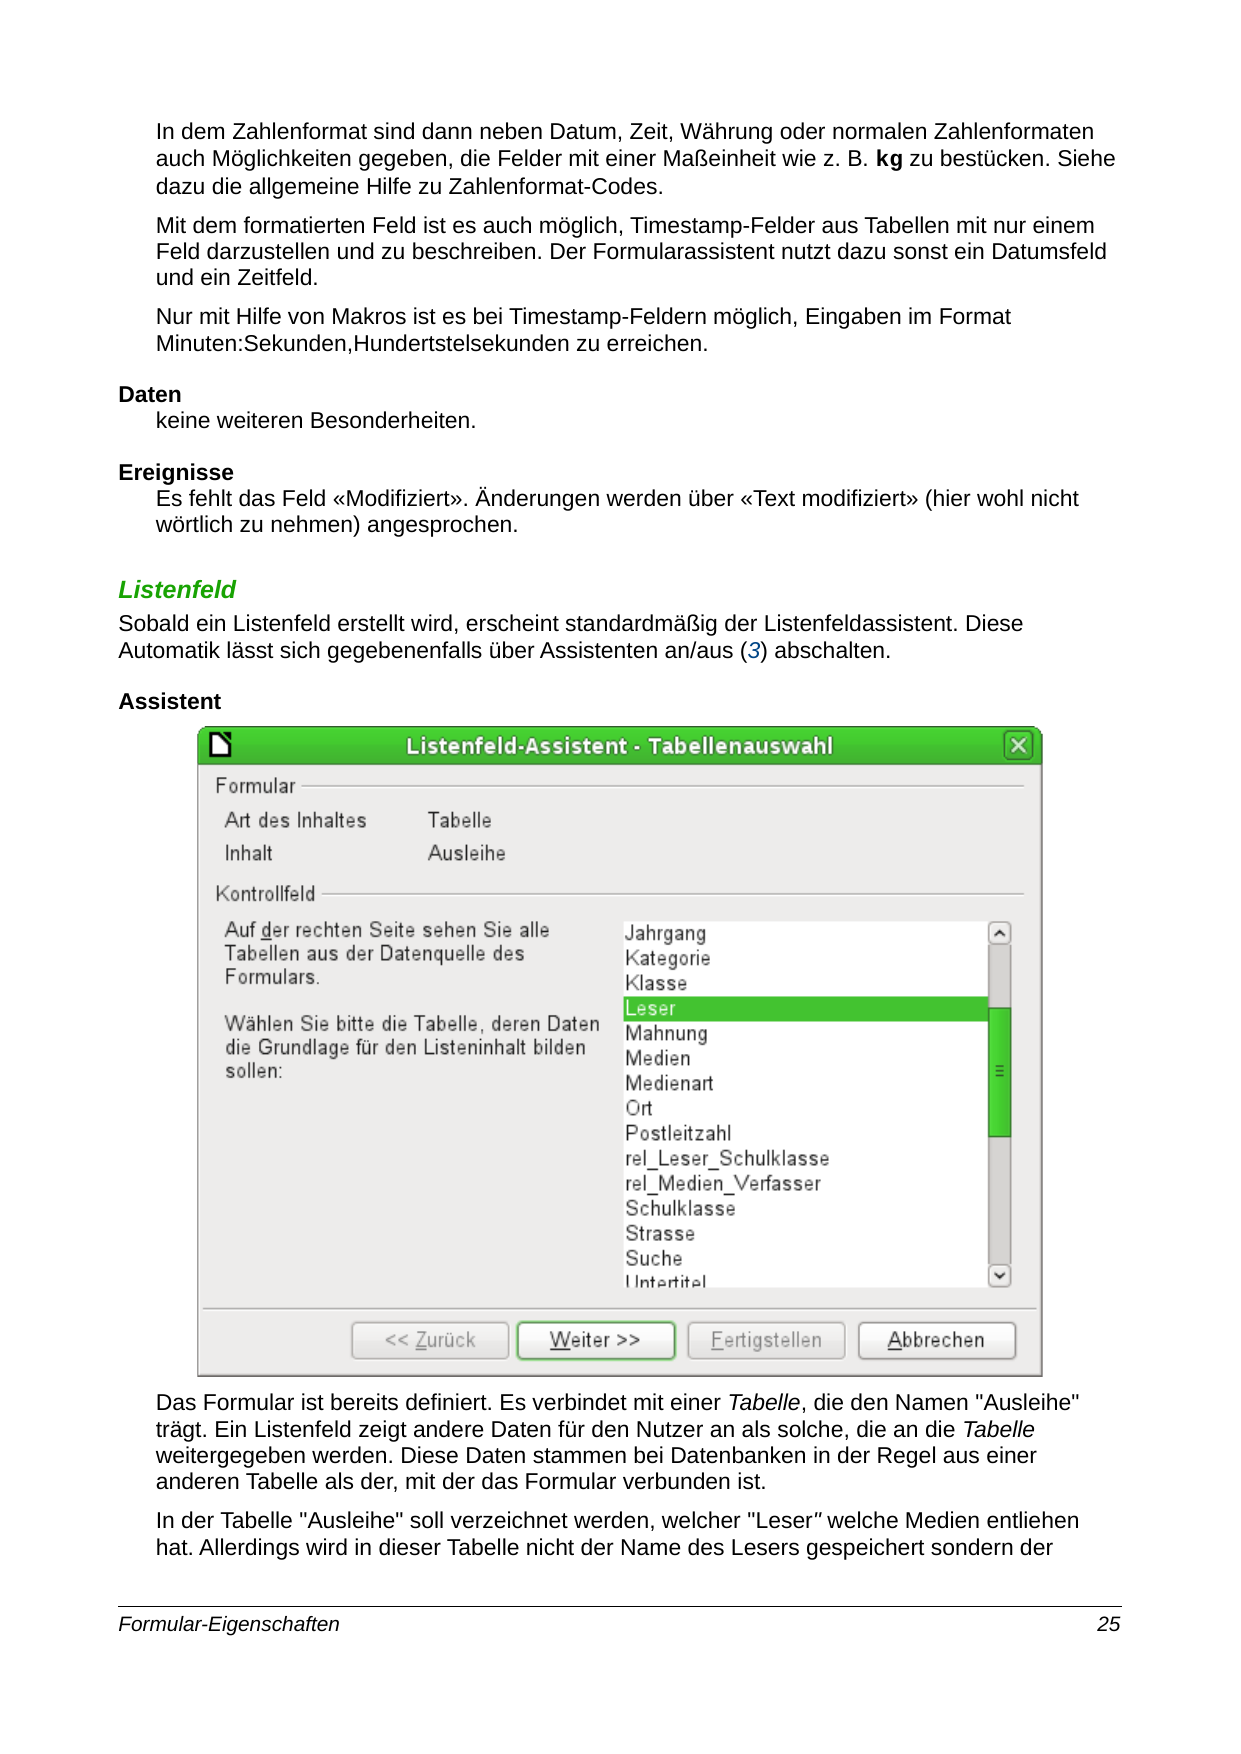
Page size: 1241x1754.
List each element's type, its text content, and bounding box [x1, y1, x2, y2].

subtitle Listenfeld [118, 575, 1122, 604]
text Nur mit Hilfe von Makros ist es bei Timestamp-Feldern möglich, Eingaben im Format Minuten:Sekunden,Hundertstelsekunden zu erreichen. [156, 303, 1122, 356]
text Mit dem formatierten Feld ist es auch möglich, Timestamp-Felder aus Tabellen mit nur einem Feld darzustellen und zu beschreiben. Der Formularassistent nutzt dazu sonst ein Datumsfeld und ein Zeitfeld. [156, 212, 1122, 291]
list Ereignisse [118, 459, 1122, 485]
text In der Tabelle "Ausleihe" soll verzeichnet werden, welcher "Leser" welche Medien entliehen hat. Allerdings wird in dieser Tabelle nicht der Name des Lesers gespeichert sondern der [156, 1507, 1122, 1560]
list Assistent [118, 688, 1122, 714]
text keine weiteren Besonderheiten. [156, 407, 1122, 434]
text Es fehlt das Feld «Modifiziert». Änderungen werden über «Text modifiziert» (hier wohl nicht wörtlich zu nehmen) angesprochen. [156, 485, 1122, 538]
picture [197, 726, 1043, 1377]
text Sobald ein Listenfeld erstellt wird, erscheint standardmäßig der Listenfeldassistent. Diese Automatik lässt sich gegebenenfalls über Assistenten an/aus (Abbildung 3) abschalten. [118, 610, 1122, 663]
text In dem Zahlenformat sind dann neben Datum, Zeit, Währung oder normalen Zahlenformaten auch Möglichkeiten gegeben, die Felder mit einer Maßeinheit wie z. B. kg zu bestücken. Siehe dazu die allgemeine Hilfe zu Zahlenformat-Codes. [156, 118, 1122, 199]
text Das Formular ist bereits definiert. Es verbindet mit einer Tabelle, die den Namen "Ausleihe" trägt. Ein Listenfeld zeigt andere Daten für den Nutzer an als solche, die an die Tabelle weitergegeben werden. Diese Daten stammen bei Datenbanken in der Regel aus einer anderen Tabelle als der, mit der das Formular verbunden ist. [156, 1389, 1122, 1494]
list Daten [118, 381, 1122, 407]
